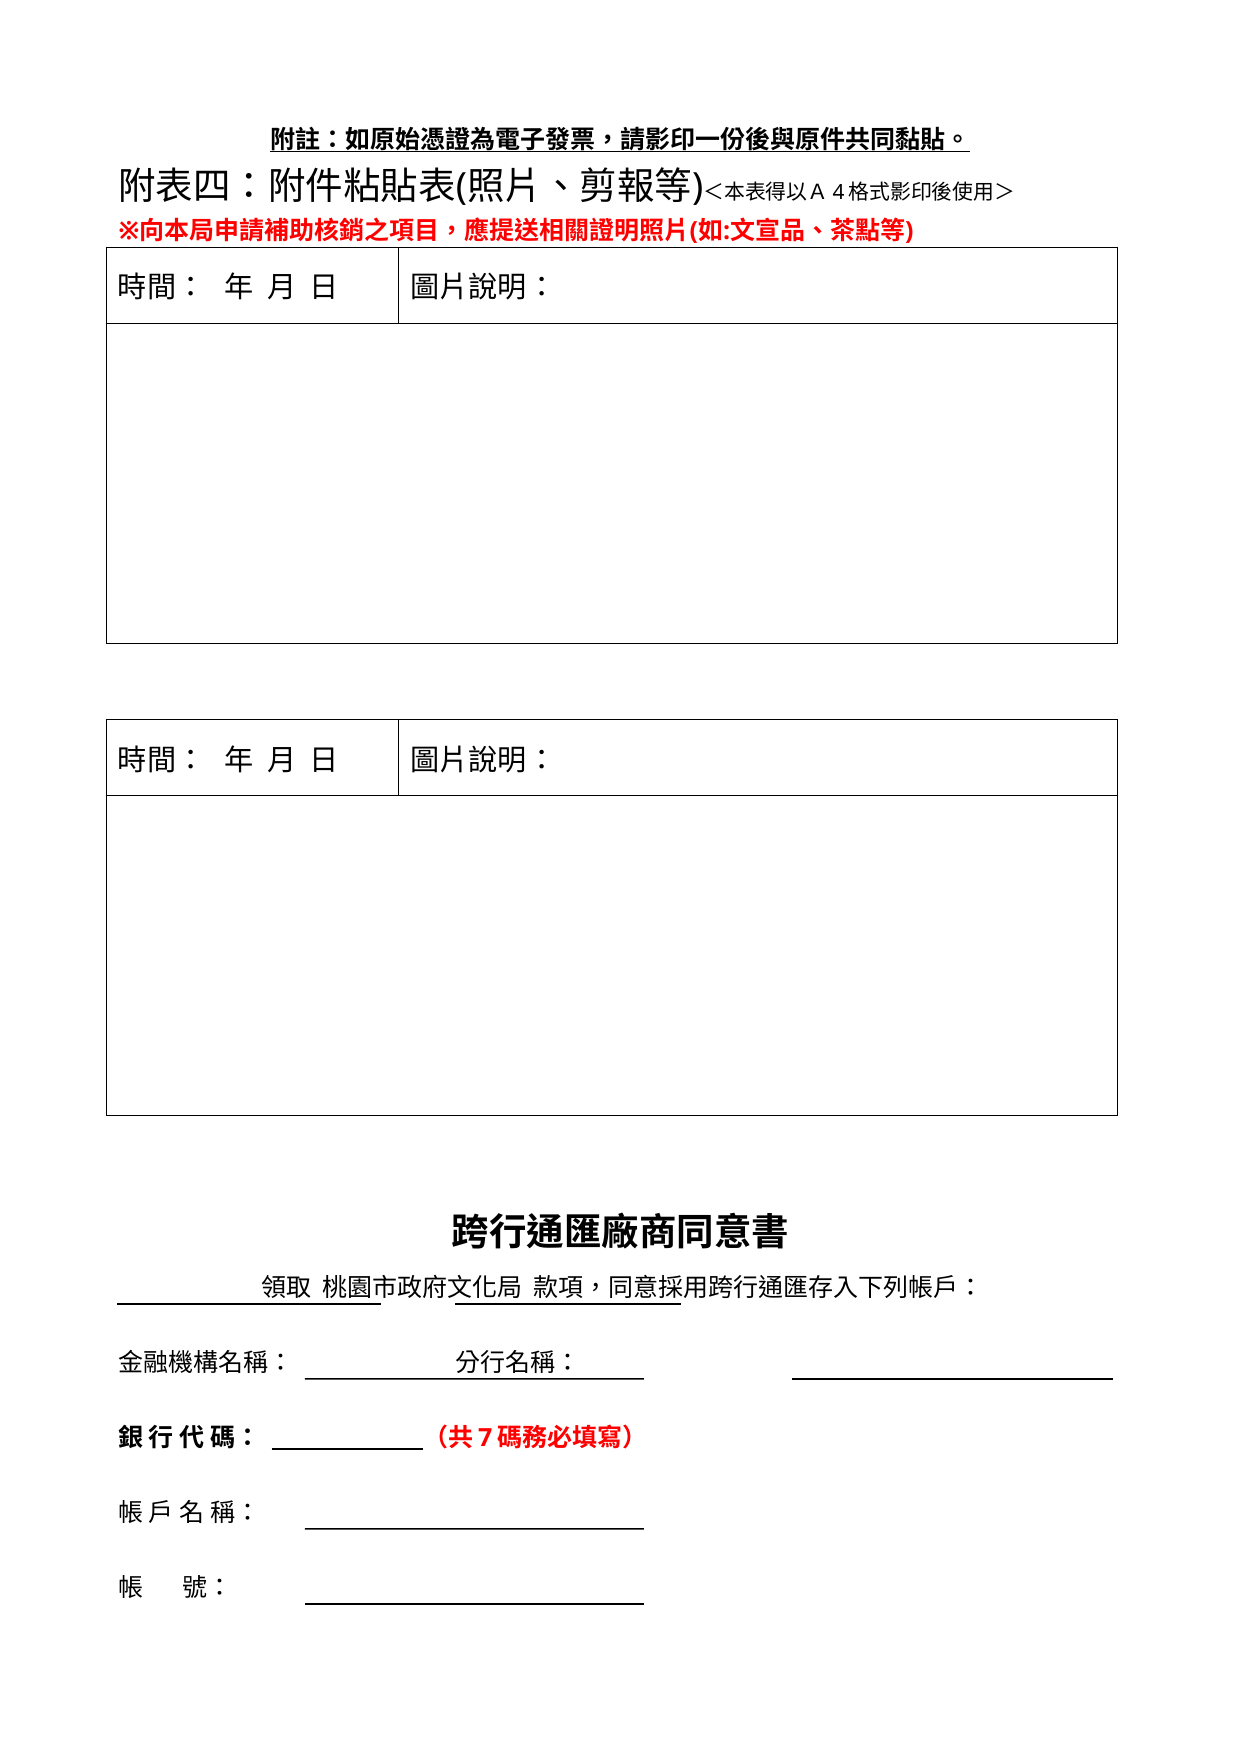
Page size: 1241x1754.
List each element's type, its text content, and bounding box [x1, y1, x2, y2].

table_cell [107, 796, 1117, 1115]
table_header 圖片說明： [399, 248, 1117, 323]
text 帳 號： [118, 1566, 1122, 1604]
text ※向本局申請補助核銷之項目，應提送相關證明照片(如:文宣品、茶點等) [118, 210, 1122, 247]
text 帳 戶 名 稱： [118, 1491, 1122, 1529]
text 銀 行 代 碼： （共7碼務必填寫） [118, 1416, 1122, 1454]
text 金融機構名稱： 分行名稱： [118, 1341, 1122, 1379]
text 附註：如原始憑證為電子發票，請影印一份後與原件共同黏貼。 [118, 119, 1122, 156]
table_header 時間： 年 月 日 [107, 248, 398, 323]
table_header 時間： 年 月 日 [107, 720, 398, 795]
text 領取 桃園市政府文化局 款項，同意採用跨行通匯存入下列帳戶： [118, 1266, 1122, 1304]
text 附表四：附件粘貼表(照片、剪報等)＜本表得以Ａ4格式影印後使用＞ [118, 156, 1122, 210]
table_header 圖片說明： [399, 720, 1117, 795]
table_cell [107, 324, 1117, 643]
text 跨行通匯廠商同意書 [118, 1191, 1122, 1266]
